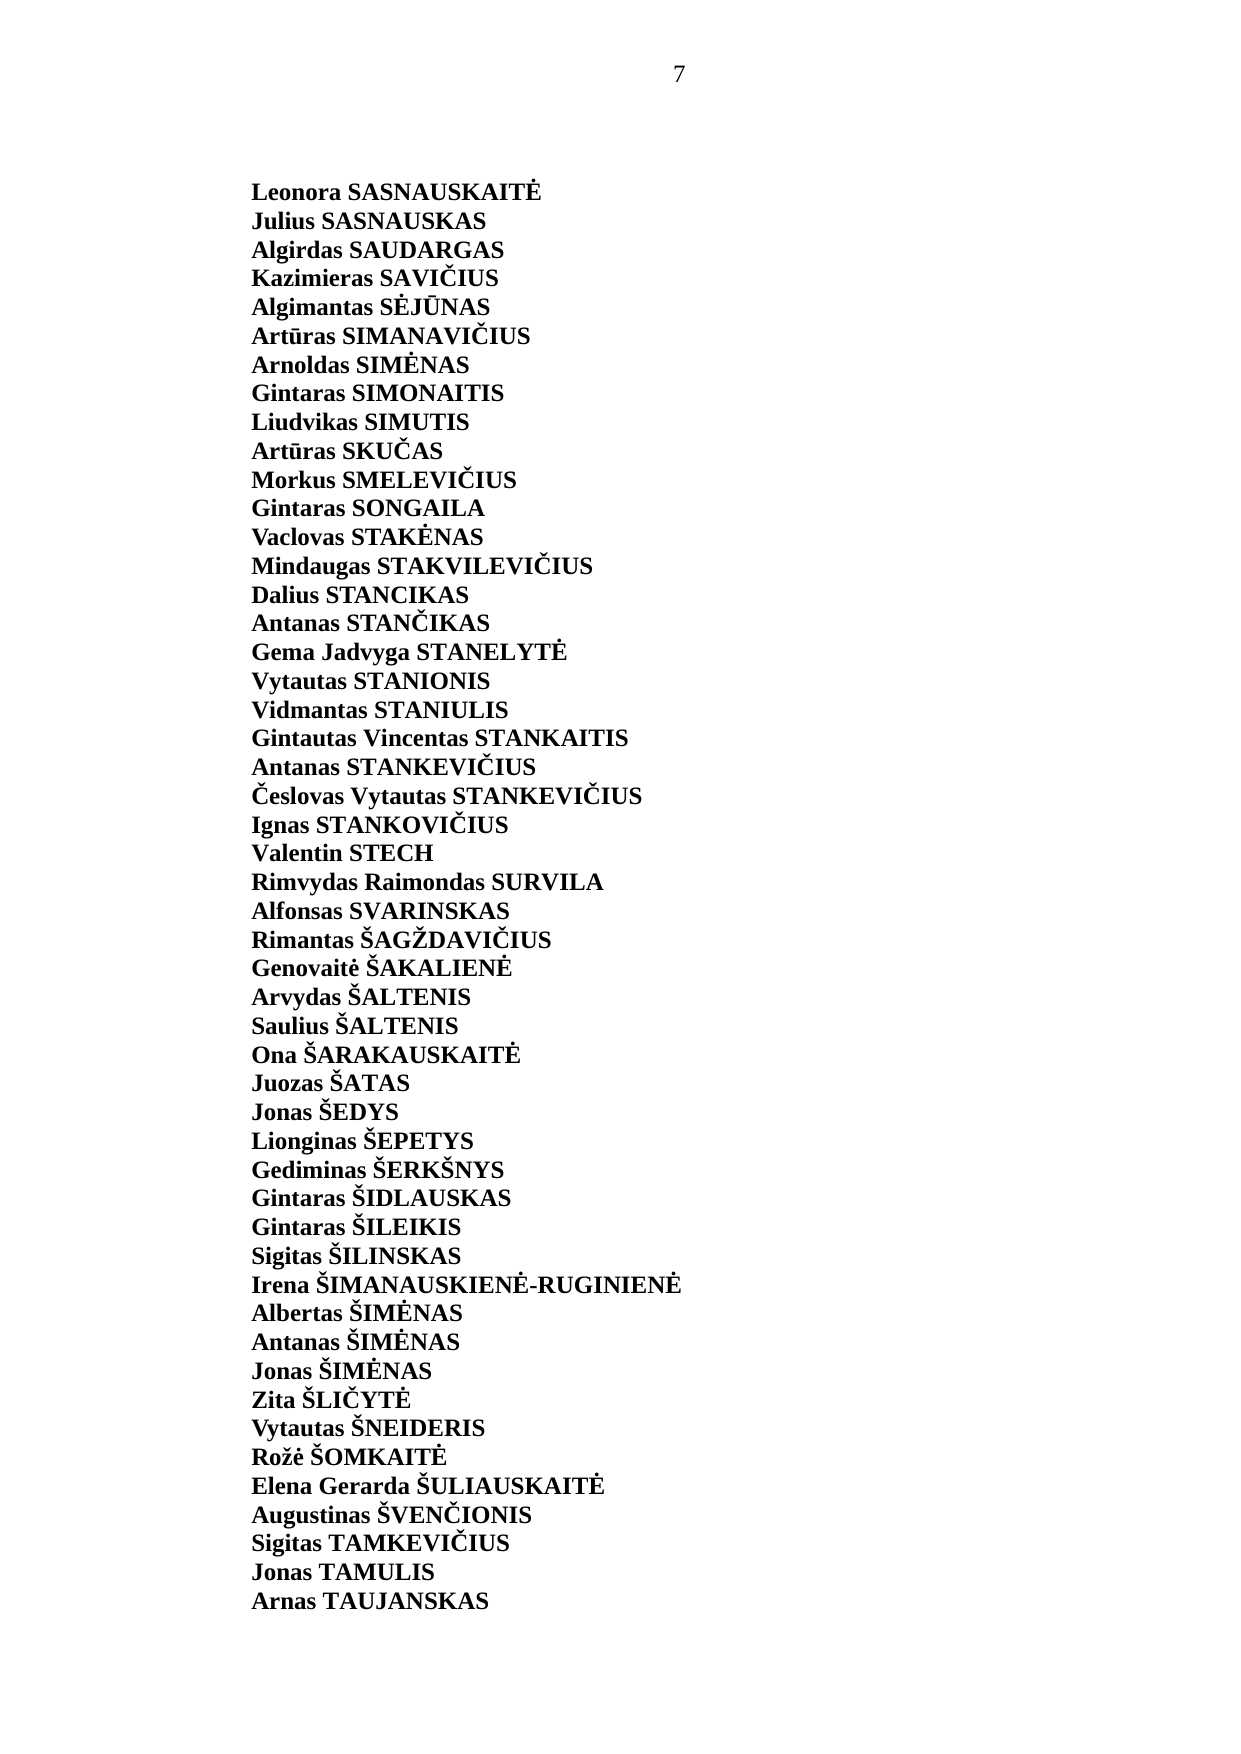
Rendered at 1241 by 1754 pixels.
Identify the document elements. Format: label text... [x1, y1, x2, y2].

text Albertas ŠIMĖNAS [177, 1298, 1181, 1327]
text Liudvikas SIMUTIS [177, 407, 1181, 436]
text Alfonsas SVARINSKAS [177, 896, 1181, 925]
text Antanas STANKEVIČIUS [177, 752, 1181, 781]
text Arvydas ŠALTENIS [177, 982, 1181, 1011]
text Augustinas ŠVENČIONIS [177, 1500, 1181, 1528]
text Rimvydas Raimondas SURVILA [177, 867, 1181, 896]
text Česlovas Vytautas STANKEVIČIUS [177, 781, 1181, 810]
text Leonora SASNAUSKAITĖ [177, 177, 1181, 206]
text Gediminas ŠERKŠNYS [177, 1155, 1181, 1183]
text Saulius ŠALTENIS [177, 1011, 1181, 1040]
text Lionginas ŠEPETYS [177, 1126, 1181, 1155]
text Gintaras ŠILEIKIS [177, 1212, 1181, 1241]
text Artūras SIMANAVIČIUS [177, 321, 1181, 350]
text Gintaras ŠIDLAUSKAS [177, 1183, 1181, 1212]
text Gintaras SONGAILA [177, 493, 1181, 522]
text Arnas TAUJANSKAS [177, 1586, 1181, 1615]
text Vytautas STANIONIS [177, 666, 1181, 695]
text Zita ŠLIČYTĖ [177, 1385, 1181, 1413]
text Irena ŠIMANAUSKIENĖ-RUGINIENĖ [177, 1270, 1181, 1298]
text Jonas ŠEDYS [177, 1097, 1181, 1126]
text Kazimieras SAVIČIUS [177, 263, 1181, 292]
text Julius SASNAUSKAS [177, 206, 1181, 235]
text Morkus SMELEVIČIUS [177, 465, 1181, 493]
text Elena Gerarda ŠULIAUSKAITĖ [177, 1471, 1181, 1500]
text Antanas STANČIKAS [177, 608, 1181, 637]
text Gintautas Vincentas STANKAITIS [177, 723, 1181, 752]
text Mindaugas STAKVILEVIČIUS [177, 551, 1181, 580]
text Algimantas SĖJŪNAS [177, 292, 1181, 321]
text Gema Jadvyga STANELYTĖ [177, 637, 1181, 666]
text Sigitas ŠILINSKAS [177, 1241, 1181, 1270]
text Jonas TAMULIS [177, 1557, 1181, 1586]
text Ignas STANKOVIČIUS [177, 810, 1181, 838]
text Dalius STANCIKAS [177, 580, 1181, 608]
text Gintaras SIMONAITIS [177, 378, 1181, 407]
text Valentin STECH [177, 838, 1181, 867]
text Rimantas ŠAGŽDAVIČIUS [177, 925, 1181, 953]
text Vidmantas STANIULIS [177, 695, 1181, 723]
text Vaclovas STAKĖNAS [177, 522, 1181, 551]
text Rožė ŠOMKAITĖ [177, 1442, 1181, 1471]
text Arnoldas SIMĖNAS [177, 350, 1181, 378]
text Ona ŠARAKAUSKAITĖ [177, 1040, 1181, 1068]
text Sigitas TAMKEVIČIUS [177, 1528, 1181, 1557]
text Juozas ŠATAS [177, 1068, 1181, 1097]
text Artūras SKUČAS [177, 436, 1181, 465]
text Genovaitė ŠAKALIENĖ [177, 953, 1181, 982]
text Vytautas ŠNEIDERIS [177, 1413, 1181, 1442]
text Jonas ŠIMĖNAS [177, 1356, 1181, 1385]
text Algirdas SAUDARGAS [177, 235, 1181, 263]
text Antanas ŠIMĖNAS [177, 1327, 1181, 1356]
